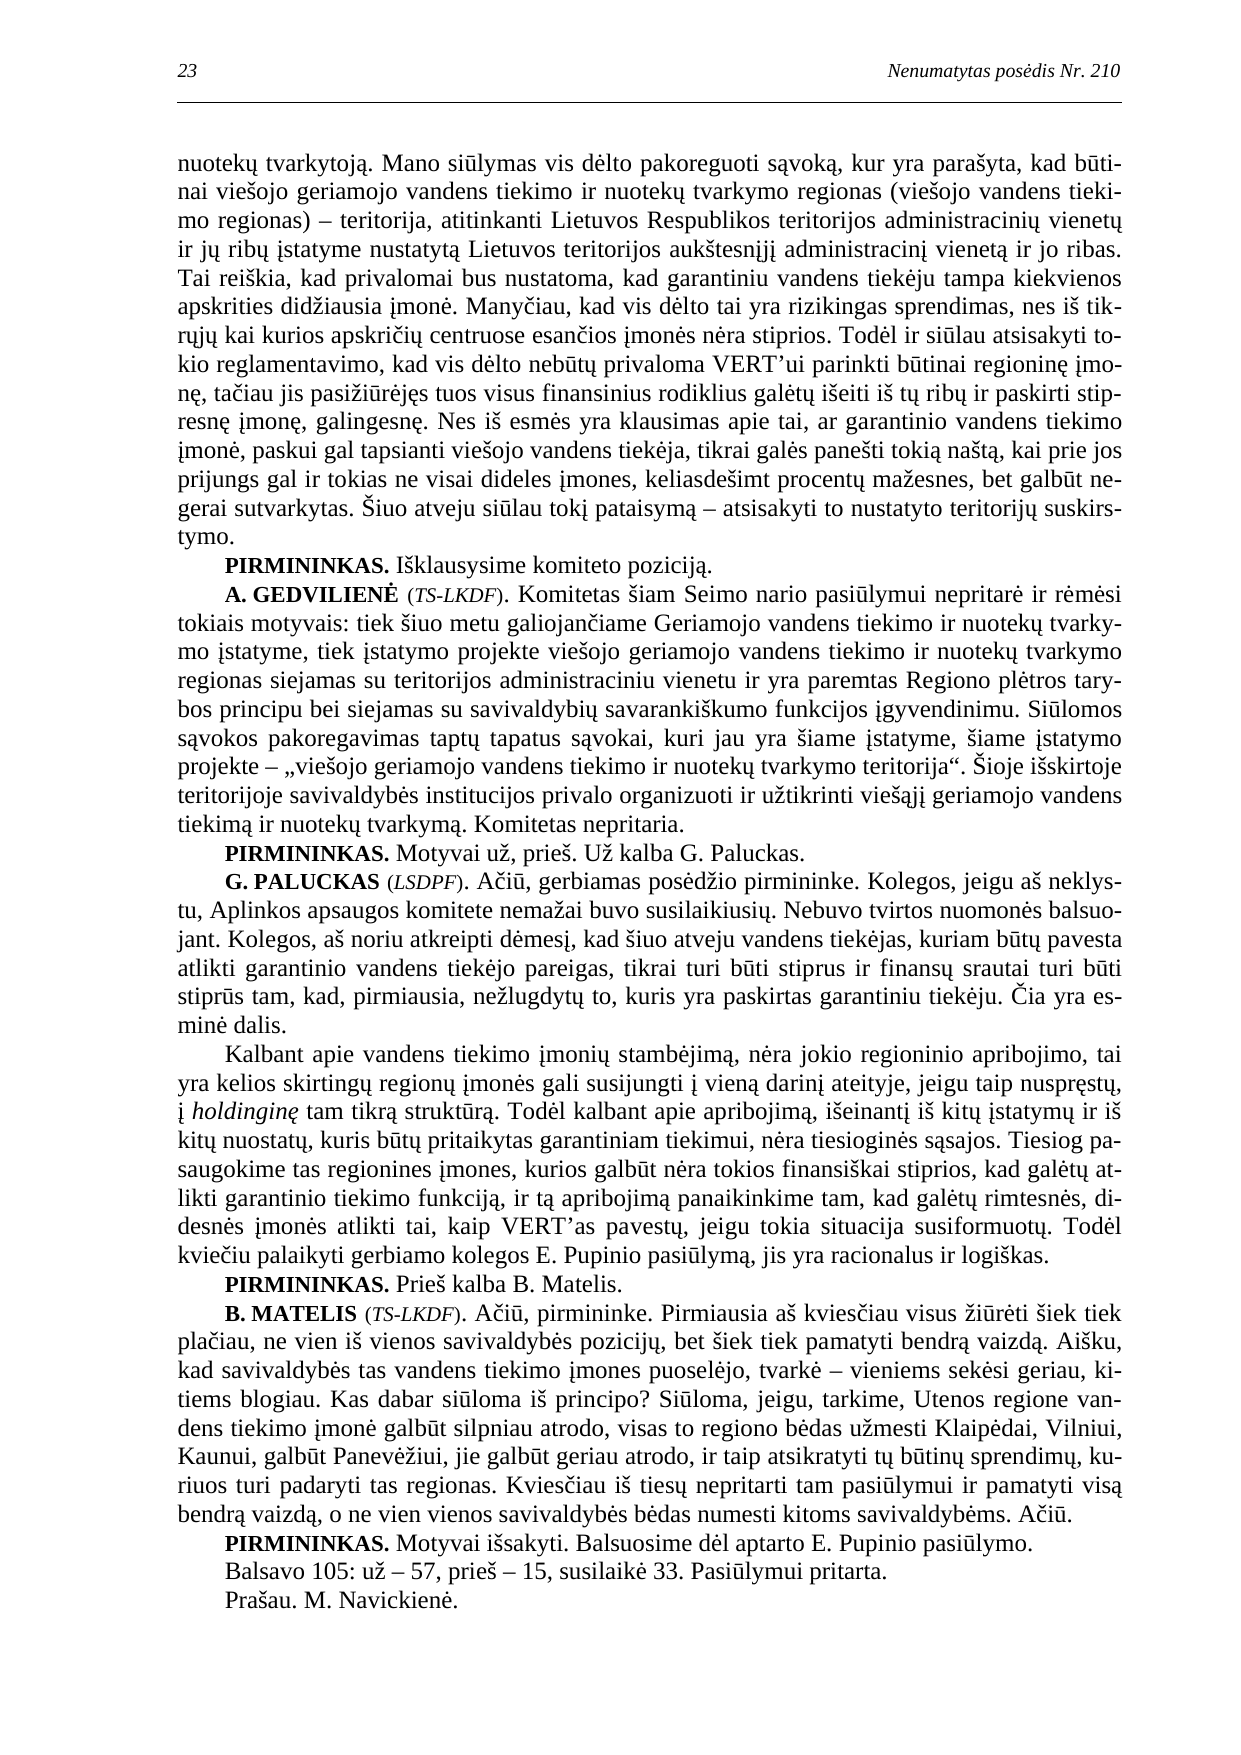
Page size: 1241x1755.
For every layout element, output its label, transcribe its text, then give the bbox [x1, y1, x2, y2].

text PIRMININKAS. Mo­ty­vai iš­sa­ky­ti. Bal­suo­si­me dėl ap­tar­to E. Pu­pi­nio pa­siū­ly­mo. [177, 1528, 1122, 1556]
text PIRMININKAS. Iš­klau­sy­si­me ko­mi­te­to po­zi­ci­ją. [177, 550, 1122, 579]
text PIRMININKAS. Prieš kal­ba B. Ma­te­lis. [177, 1269, 1122, 1298]
text Kal­bant apie van­dens tie­ki­mo įmo­nių stam­bė­ji­mą, nė­ra jo­kio re­gio­ni­nio ap­ri­bo­ji­mo, tai yra ke­lios skir­tin­gų re­gio­nų įmo­nės ga­li su­si­jung­ti į vie­ną da­ri­nį at­ei­ty­je, jei­gu taip nu­spręs­tų, į hol­din­gi­nę tam tik­rą struk­tū­rą. To­dėl kal­bant apie ap­ri­bo­ji­mą, iš­ei­nan­tį iš ki­tų įsta­ty­mų ir iš ki­tų nuo­sta­tų, ku­ris bū­tų pri­tai­ky­tas ga­ran­ti­niam tie­ki­mui, nė­ra tie­sio­gi­nės są­sa­jos. Tie­siog pa­sau­go­ki­me tas re­gio­ni­nes įmo­nes, ku­rios gal­būt nė­ra to­kios fi­nan­siš­kai stip­rios, kad ga­lė­tų at­lik­ti ga­ran­ti­nio tie­ki­mo funk­ci­ją, ir tą ap­ri­bo­ji­mą pa­nai­kin­ki­me tam, kad ga­lė­tų rim­tes­nės, di­des­nės įmo­nės at­lik­ti tai, kaip VERT’as pa­ves­tų, jei­gu to­kia si­tu­a­ci­ja su­si­for­muo­tų. To­dėl kvie­čiu pa­lai­ky­ti ger­bia­mo ko­le­gos E. Pu­pi­nio pa­siū­ly­mą, jis yra ra­cio­na­lus ir lo­giš­kas. [177, 1039, 1122, 1269]
text PIRMININKAS. Mo­ty­vai už, prieš. Už kal­ba G. Pa­luc­kas. [177, 838, 1122, 866]
text B. MATELIS (TS-LKDF). Ačiū, pir­mi­nin­ke. Pir­miau­sia aš kvies­čiau vi­sus žiū­rė­ti šiek tiek pla­čiau, ne vien iš vie­nos sa­vi­val­dy­bės po­zi­ci­jų, bet šiek tiek pa­ma­ty­ti ben­drą vaiz­dą. Aiš­ku, kad sa­vi­val­dy­bės tas van­dens tie­ki­mo įmo­nes puo­se­lė­jo, tvar­kė – vie­niems se­kė­si ge­riau, ki­tiems blo­giau. Kas da­bar siū­lo­ma iš prin­ci­po? Siū­lo­ma, jei­gu, tar­ki­me, Ute­nos re­gio­ne van­dens tie­ki­mo įmo­nė gal­būt sil­pniau at­ro­do, vi­sas to re­gio­no bė­das už­mes­ti Klai­pė­dai, Vil­niui, Kau­nui, gal­būt Pa­ne­vė­žiui, jie gal­būt ge­riau at­ro­do, ir taip at­si­kra­ty­ti tų bū­ti­nų spren­di­mų, ku­riuos tu­ri pa­da­ry­ti tas re­gio­nas. Kvies­čiau iš tie­sų ne­pri­tar­ti tam pa­siū­ly­mui ir pa­ma­ty­ti vi­są ben­drą vaiz­dą, o ne vien vie­nos sa­vi­val­dy­bės bė­das nu­mes­ti ki­toms sa­vi­val­dy­bėms. Ačiū. [177, 1298, 1122, 1528]
text Pra­šau. M. Na­vic­kie­nė. [177, 1585, 1122, 1614]
text G. PALUCKAS (LSDPF). Ačiū, ger­bia­mas po­sė­džio pir­mi­nin­ke. Ko­le­gos, jei­gu aš ne­klys­tu, Ap­lin­kos ap­sau­gos ko­mi­te­te ne­ma­žai bu­vo su­si­lai­kiu­sių. Ne­bu­vo tvir­tos nuo­mo­nės bal­suo­jant. Ko­le­gos, aš no­riu at­kreip­ti dė­me­sį, kad šiuo at­ve­ju van­dens tie­kė­jas, ku­riam bū­tų pa­ves­ta at­lik­ti ga­ran­ti­nio van­dens tie­kė­jo pa­rei­gas, tik­rai tu­ri bū­ti stip­rus ir fi­nan­sų srau­tai tu­ri bū­ti stip­rūs tam, kad, pir­miau­sia, ne­žlug­dy­tų to, ku­ris yra pa­skir­tas ga­ran­ti­niu tie­kė­ju. Čia yra es­mi­nė da­lis. [177, 866, 1122, 1039]
text nuo­te­kų tvar­ky­to­ją. Ma­no siū­ly­mas vis dėl­to pa­ko­re­guo­ti są­vo­ką, kur yra pa­ra­šy­ta, kad bū­ti­nai vie­šo­jo ge­ria­mo­jo van­dens tie­ki­mo ir nuo­te­kų tvar­ky­mo re­gio­nas (vie­šo­jo van­dens tie­ki­mo re­gio­nas) – te­ri­to­ri­ja, ati­tin­kan­ti Lie­tu­vos Res­pub­li­kos te­ri­to­ri­jos ad­mi­nist­ra­ci­nių vie­ne­tų ir jų ri­bų įsta­ty­me nu­sta­ty­tą Lie­tu­vos te­ri­to­ri­jos aukš­tes­nį­jį ad­mi­nist­ra­ci­nį vie­ne­tą ir jo ri­bas. Tai rei­š­kia, kad pri­va­lo­mai bus nu­sta­to­ma, kad ga­ran­ti­niu van­dens tie­kė­ju tam­pa kiek­vie­nos ap­skri­ties di­džiau­sia įmo­nė. Ma­ny­čiau, kad vis dėl­to tai yra ri­zi­kin­gas spren­di­mas, nes iš tik­rų­jų kai ku­rios ap­skri­čių cen­truo­se esan­čios įmo­nės nė­ra stip­rios. To­dėl ir siū­lau at­si­sa­ky­ti to­kio reg­la­men­ta­vi­mo, kad vis dėl­to ne­bū­tų pri­va­lo­ma VERTʼui pa­rink­ti bū­ti­nai re­gio­ni­nę įmo­nę, ta­čiau jis pa­si­žiū­rė­jęs tuos vi­sus fi­nan­si­nius ro­dik­lius ga­lė­tų iš­ei­ti iš tų ri­bų ir pa­skir­ti stip­res­nę įmo­nę, ga­lin­ges­nę. Nes iš es­mės yra klau­si­mas apie tai, ar ga­ran­ti­nio van­dens tie­ki­mo įmo­nė, pas­kui gal tap­sian­ti vie­šo­jo van­dens tie­kė­ja, tik­rai ga­lės pa­neš­ti to­kią naš­tą, kai prie jos pri­jungs gal ir to­kias ne vi­sai di­de­les įmo­nes, ke­lias­de­šimt pro­cen­tų ma­žes­nes, bet gal­būt ne­ge­rai su­tvar­ky­tas. Šiuo at­ve­ju siū­lau to­kį pa­tai­sy­mą – at­si­sa­ky­ti to nu­sta­ty­to te­ri­to­ri­jų su­skirs­ty­mo. [177, 148, 1122, 550]
text Bal­sa­vo 105: už – 57, prieš – 15, su­si­lai­kė 33. Pa­siū­ly­mui pri­tar­ta. [177, 1556, 1122, 1585]
text A. GEDVILIENĖ (TS-LKDF). Ko­mi­te­tas šiam Sei­mo na­rio pa­siū­ly­mui ne­pri­ta­rė ir rė­mė­si to­kiais mo­ty­vais: tiek šiuo me­tu ga­lio­jan­čia­me Ge­ria­mo­jo van­dens tie­ki­mo ir nuo­te­kų tvar­ky­mo įsta­ty­me, tiek įsta­ty­mo pro­jek­te vie­šo­jo ge­ria­mo­jo van­dens tie­ki­mo ir nuo­te­kų tvar­ky­mo re­gio­nas sie­ja­mas su te­ri­to­ri­jos ad­mi­nist­ra­ci­niu vie­ne­tu ir yra pa­rem­tas Re­gio­no plėt­ros ta­ry­bos prin­ci­pu bei sie­ja­mas su sa­vi­val­dy­bių sa­va­ran­kiš­ku­mo funk­ci­jos įgy­ven­di­ni­mu. Siū­lo­mos są­vo­kos pa­ko­re­ga­vi­mas tap­tų ta­pa­tus są­vo­kai, ku­ri jau yra šia­me įsta­ty­me, šia­me įsta­ty­mo pro­jek­te – „vie­šo­jo ge­ria­mo­jo van­dens tie­ki­mo ir nuo­te­kų tvar­ky­mo te­ri­to­ri­ja“. Šio­je iš­skir­to­je te­ri­to­ri­jo­je sa­vi­val­dy­bės ins­ti­tu­ci­jos pri­va­lo or­ga­ni­zuo­ti ir už­tik­rin­ti vie­šą­jį ge­ria­mo­jo van­dens tie­ki­mą ir nuo­te­kų tvar­ky­mą. Ko­mi­te­tas ne­pri­ta­ria. [177, 579, 1122, 838]
